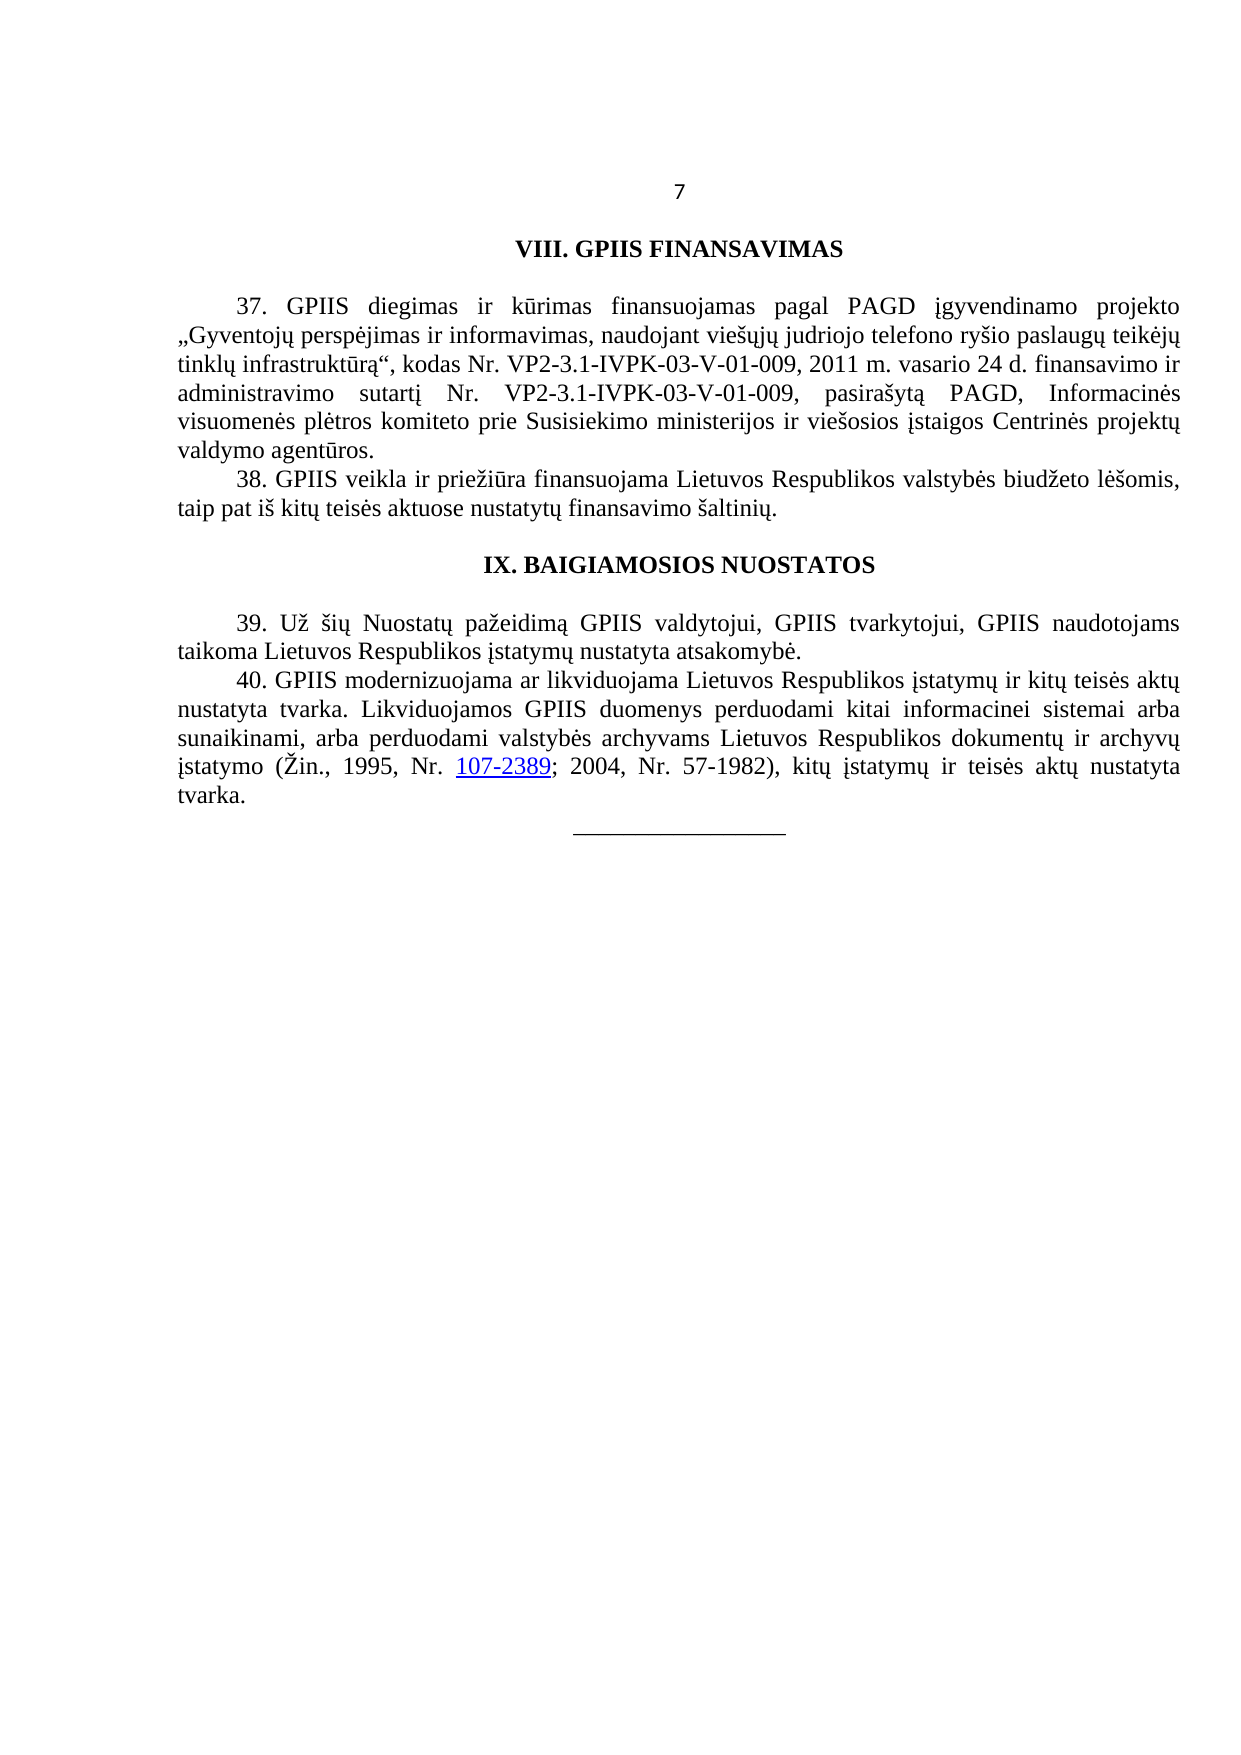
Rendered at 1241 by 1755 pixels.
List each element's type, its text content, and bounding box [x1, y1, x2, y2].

text 37. GPIIS diegimas ir kūrimas finansuojamas pagal PAGD įgyvendinamo projekto „Gyventojų perspėjimas ir informavimas, naudojant viešųjų judriojo telefono ryšio paslaugų teikėjų tinklų infrastruktūrą“, kodas Nr. VP2-3.1-IVPK-03-V-01-009, 2011 m. vasario 24 d. finansavimo ir administravimo sutartį Nr. VP2-3.1-IVPK-03-V-01-009, pasirašytą PAGD, Informacinės visuomenės plėtros komiteto prie Susisiekimo ministerijos ir viešosios įstaigos Centrinės projektų valdymo agentūros. [177, 291, 1181, 464]
text IX. BAIGIAMOSIOS NUOSTATOS [177, 550, 1181, 579]
text 39. Už šių Nuostatų pažeidimą GPIIS valdytojui, GPIIS tvarkytojui, GPIIS naudotojams taikoma Lietuvos Respublikos įstatymų nustatyta atsakomybė. [177, 608, 1181, 665]
text 38. GPIIS veikla ir priežiūra finansuojama Lietuvos Respublikos valstybės biudžeto lėšomis, taip pat iš kitų teisės aktuose nustatytų finansavimo šaltinių. [177, 464, 1181, 521]
text VIII. GPIIS FINANSAVIMAS [177, 234, 1181, 263]
text _________________ [177, 809, 1181, 838]
text 40. GPIIS modernizuojama ar likviduojama Lietuvos Respublikos įstatymų ir kitų teisės aktų nustatyta tvarka. Likviduojamos GPIIS duomenys perduodami kitai informacinei sistemai arba sunaikinami, arba perduodami valstybės archyvams Lietuvos Respublikos dokumentų ir archyvų įstatymo (Žin., 1995, Nr. 107-2389; 2004, Nr. 57-1982), kitų įstatymų ir teisės aktų nustatyta tvarka. [177, 665, 1181, 809]
